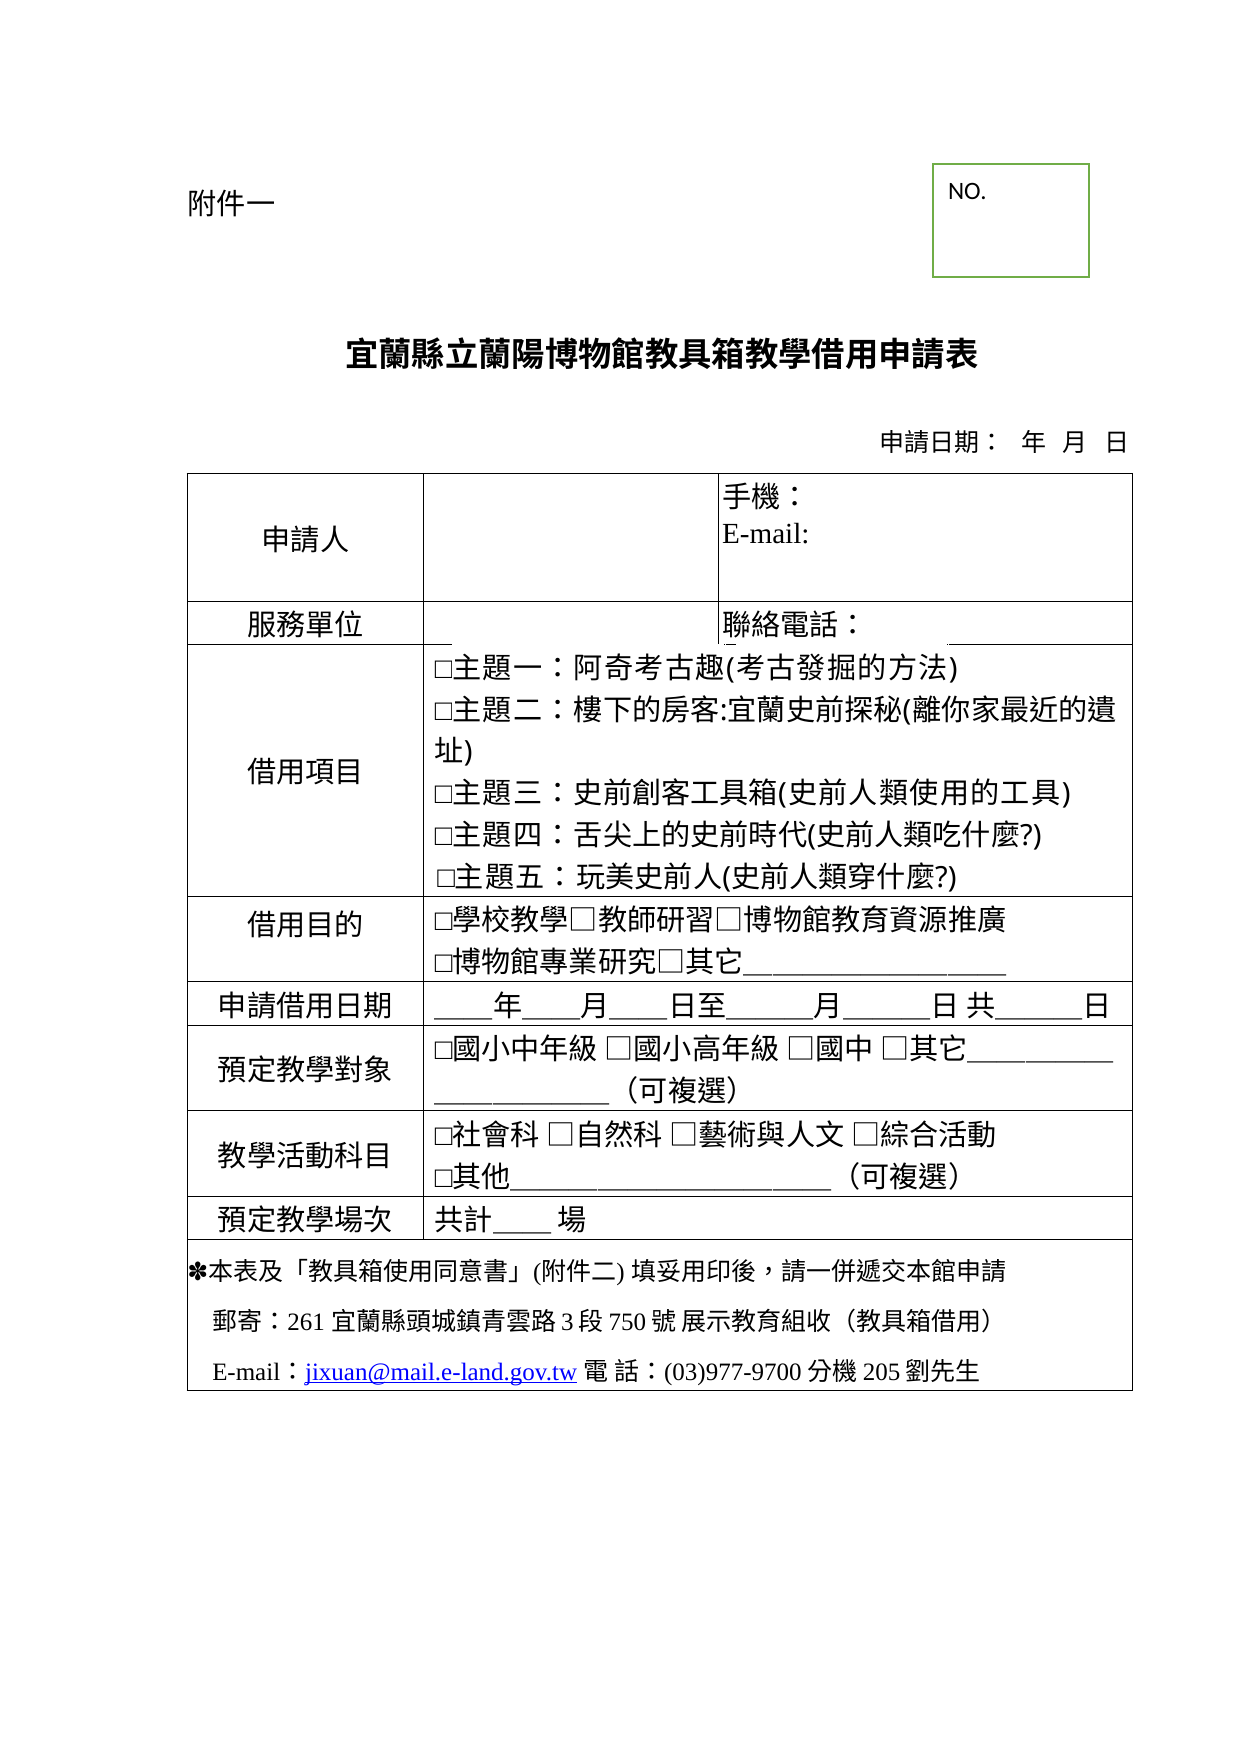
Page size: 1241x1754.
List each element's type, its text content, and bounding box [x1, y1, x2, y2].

table_cell □社會科 □自然科 □藝術與人文 □綜合活動 □其他＿＿＿＿＿＿＿＿＿＿＿（可複選） [424, 1111, 1132, 1196]
table_cell ✽本表及「教具箱使用同意書」(附件二) 填妥用印後，請一併遞交本館申請 郵寄：261 宜蘭縣頭城鎮青雲路3段750號 展示教育組收（教具箱借用） E-mail：jixuan@mail.e-land.gov.tw 電 話：(03)977-9700 分機205劉先生 [188, 1240, 1132, 1390]
table_cell ＿＿年＿＿月＿＿日至＿＿＿月＿＿＿日 共＿＿＿日 [424, 982, 1132, 1024]
text 宜蘭縣立蘭陽博物館教具箱教學借用申請表 [270, 314, 1053, 389]
table_cell 共計＿＿ 場 [424, 1197, 1132, 1239]
table_cell 教學活動科目 [188, 1111, 423, 1196]
table_header [424, 474, 718, 601]
table_cell 申請借用日期 [188, 982, 423, 1024]
table_cell □國小中年級 □國小高年級 □國中 □其它＿＿＿＿＿＿＿＿＿＿＿（可複選） [424, 1026, 1132, 1110]
table_cell 服務單位 [188, 602, 423, 644]
table_cell 借用項目 [188, 645, 423, 896]
table_cell 預定教學場次 [188, 1197, 423, 1239]
table_cell 預定教學對象 [188, 1026, 423, 1110]
table_cell [424, 602, 718, 644]
table_cell □主題一：阿奇考古趣(考古發掘的方法) □主題二：樓下的房客:宜蘭史前探秘(離你家最近的遺址) □主題三：史前創客工具箱(史前人類使用的工具) □主題四：舌尖上的史前時代(史前人類吃什麼?) □主題五：玩美史前人(史前人類穿什麼?) [424, 645, 1132, 896]
table_cell □學校教學□教師研習□博物館教育資源推廣 □博物館專業研究□其它＿＿＿＿＿＿＿＿＿ [424, 897, 1132, 981]
table_header 申請人 [188, 474, 423, 601]
text NO. [948, 175, 1074, 205]
table_cell 借用目的 [188, 897, 423, 981]
text 附件一 [128, 164, 932, 239]
table_cell 聯絡電話： [719, 602, 1132, 644]
table_header 手機： E-mail: [719, 474, 1132, 601]
text 申請日期： 年 月 日 [128, 422, 1129, 459]
